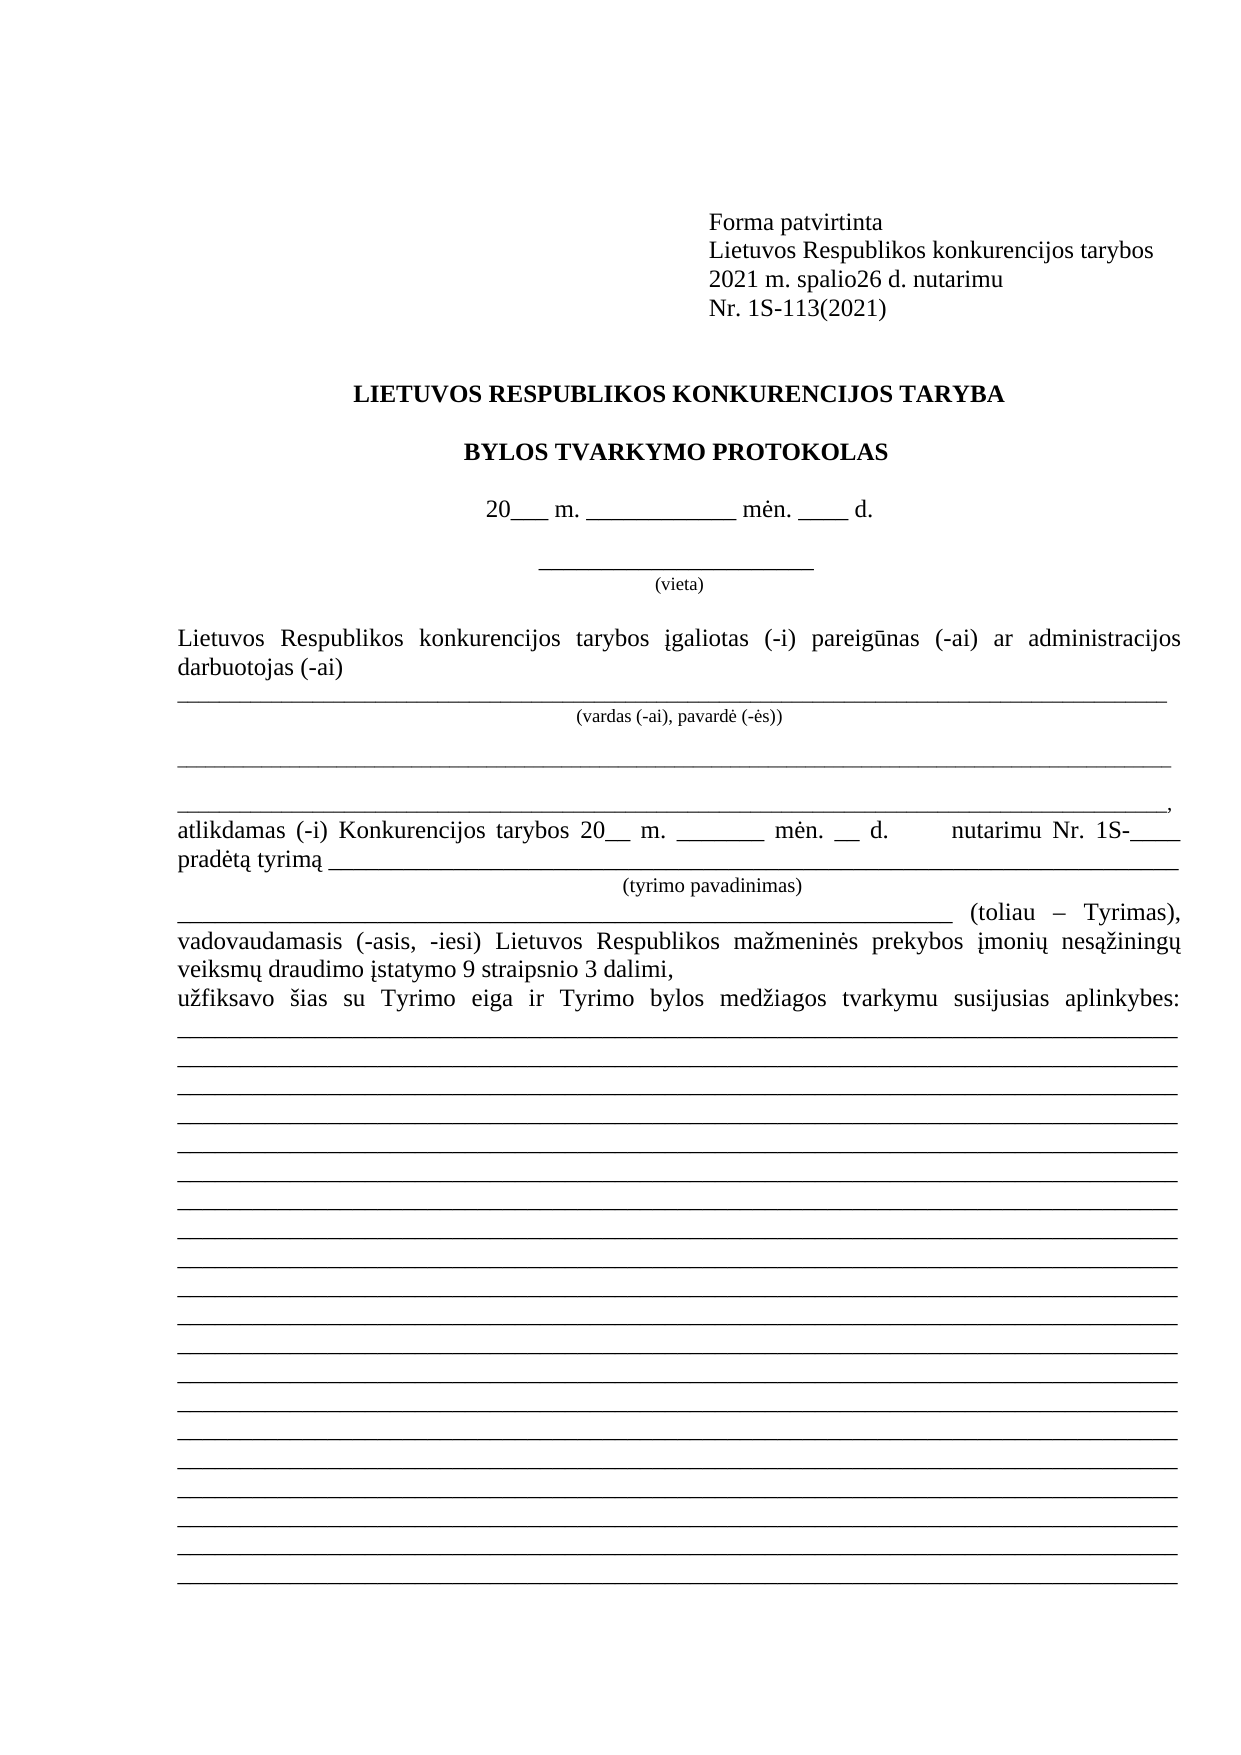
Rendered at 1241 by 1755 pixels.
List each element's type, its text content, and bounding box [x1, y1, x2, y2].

text Nr. 1S-113(2021) [709, 293, 1181, 322]
text ________________________________________________________________________________ [177, 1041, 1181, 1069]
text ________________________________________________________________________________ [177, 1098, 1181, 1127]
text ________________________________________________________________________________ [177, 1443, 1181, 1472]
text ________________________________________________________________________________ [177, 1529, 1181, 1558]
text (vieta) [177, 573, 1181, 595]
text atlikdamas (-i) Konkurencijos tarybos 20__ m. _______ mėn. __ d. nutarimu Nr. 1S-____ pradėtą tyrimą ____________________________________________________________________ [177, 815, 1181, 873]
text ________________________________________________________________________________ [177, 1328, 1181, 1357]
text BYLOS TVARKYMO PROTOKOLAS [177, 437, 1181, 465]
text ________________________________________________________________________________ [177, 1213, 1181, 1242]
text ________________________________________________________________________________ [177, 1156, 1181, 1184]
text 20___ m. ____________ mėn. ____ d. [177, 494, 1181, 523]
text ________________________________________________________________________________ [177, 1501, 1181, 1529]
text _______________________________________________________________________________________________, [177, 791, 1181, 815]
text užfiksavo šias su Tyrimo eiga ir Tyrimo bylos medžiagos tvarkymu susijusias aplinkybes: ________________________________________________________________________________ [177, 983, 1181, 1041]
text ________________________________________________________________________________ [177, 1472, 1181, 1501]
text ______________________ [177, 544, 1181, 573]
text (tyrimo pavadinimas) [177, 873, 1181, 897]
text ________________________________________________________________________________ [177, 1357, 1181, 1386]
text ________________________________________________________________________________ [177, 1386, 1181, 1414]
text (vardas (-ai), pavardė (-ės)) [177, 705, 1181, 727]
text Lietuvos Respublikos konkurencijos tarybos [709, 235, 1181, 264]
text ________________________________________________________________________________ [177, 1127, 1181, 1156]
text ________________________________________________________________________________ [177, 1242, 1181, 1271]
text ________________________________________________________________________________ [177, 1271, 1181, 1299]
text ________________________________________________________________________________ [177, 1184, 1181, 1213]
text _______________________________________________________________________________________________ [177, 681, 1181, 705]
text ________________________________________________________________________________ [177, 1558, 1181, 1587]
text ________________________________________________________________________________ [177, 1299, 1181, 1328]
text LIETUVOS RESPUBLIKOS KONKURENCIJOS TARYBA [177, 379, 1181, 408]
text 2021 m. spalio26 d. nutarimu [709, 264, 1181, 293]
text Forma patvirtinta [709, 207, 1181, 235]
text Lietuvos Respublikos konkurencijos tarybos įgaliotas (-i) pareigūnas (-ai) ar administracijos darbuotojas (-ai) [177, 623, 1181, 681]
text ________________________________________________________________________________ [177, 1414, 1181, 1443]
text ______________________________________________________________ (toliau – Tyrimas), vadovaudamasis (-asis, -iesi) Lietuvos Respublikos mažmeninės prekybos įmonių nesąžiningų veiksmų draudimo įstatymo 9 straipsnio 3 dalimi, [177, 897, 1181, 983]
text ________________________________________________________________________________ [177, 1069, 1181, 1098]
text __________________________________________________________________________________________________________ [177, 748, 1181, 770]
